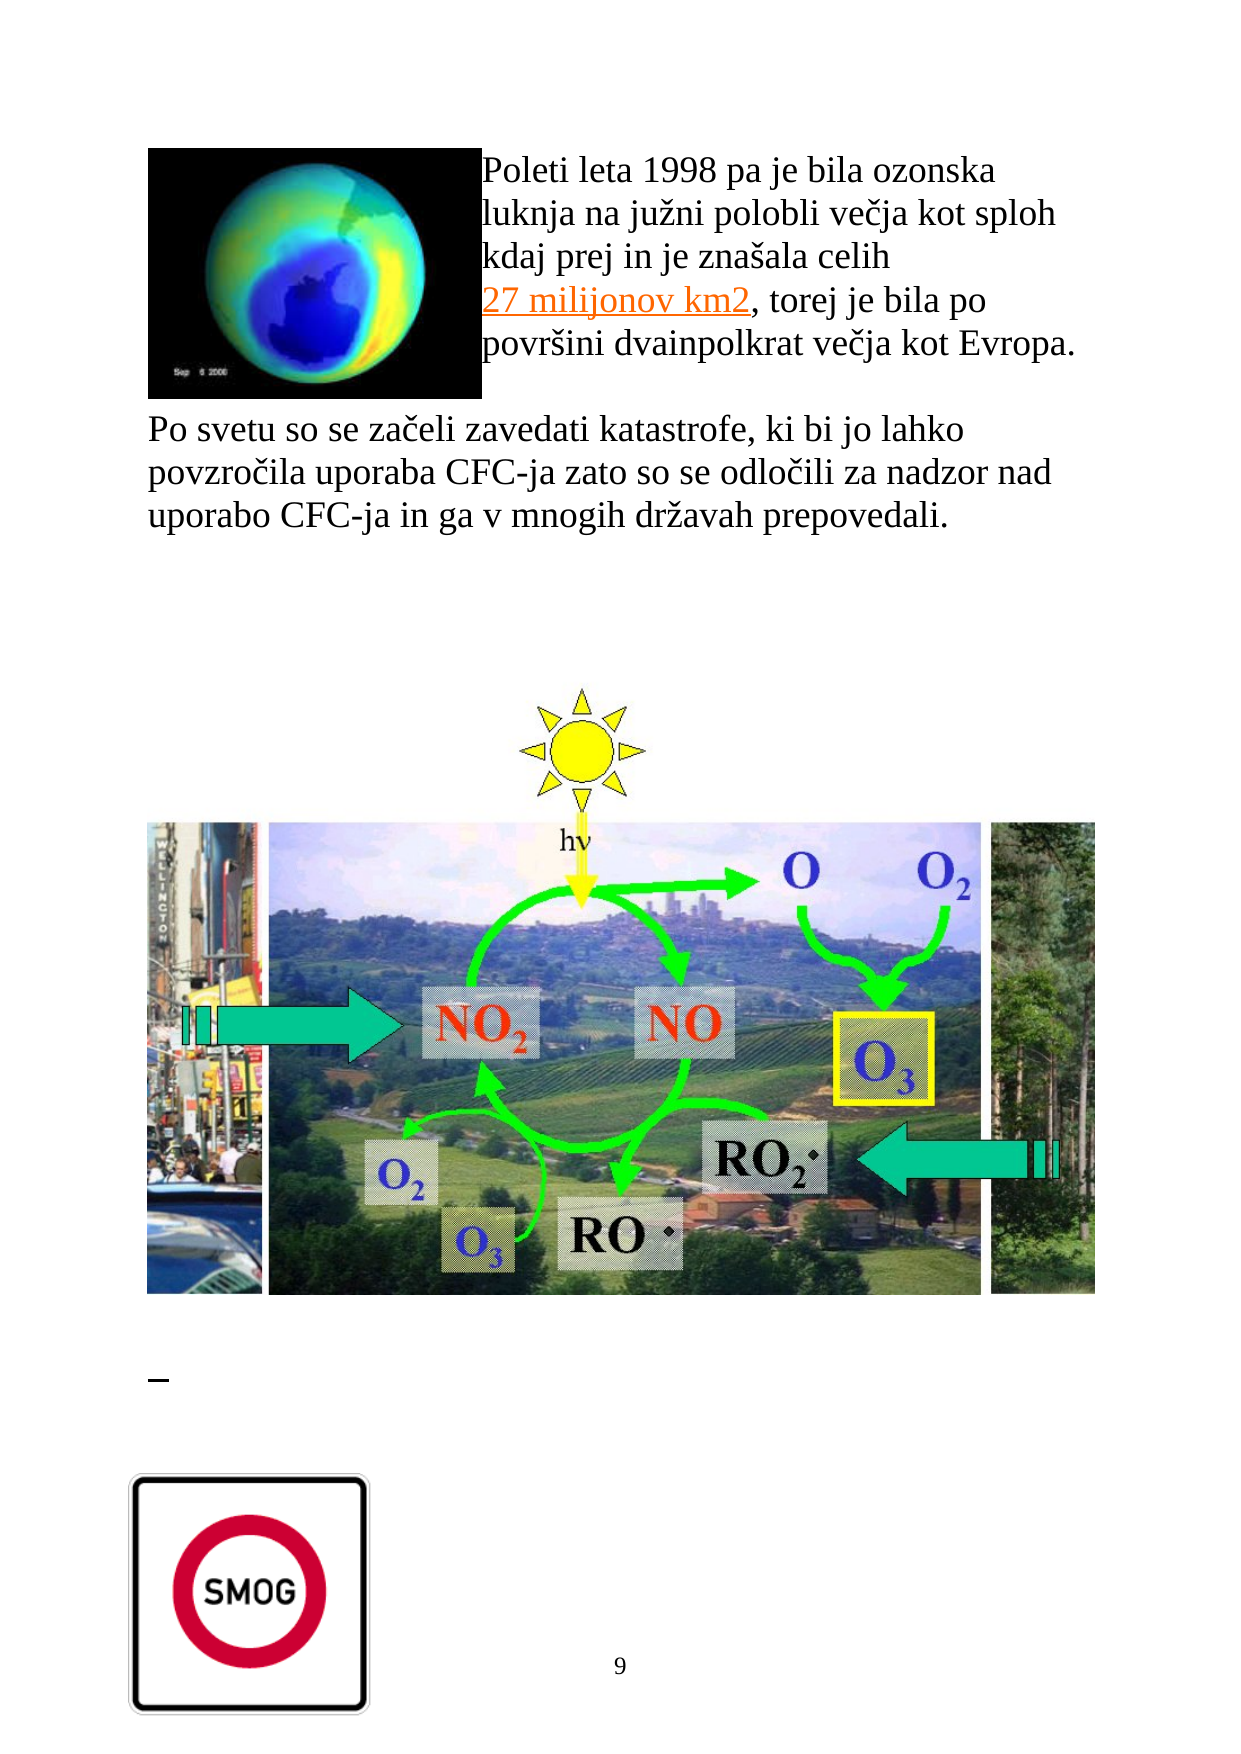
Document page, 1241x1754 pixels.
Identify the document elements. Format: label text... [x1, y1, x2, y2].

text 27 milijonov km2, torej je bila po površini dvainpolkrat večja kot Evropa. [148, 277, 1093, 363]
picture [128, 1473, 373, 1718]
picture [148, 363, 482, 399]
picture [147, 665, 1095, 1295]
text Poleti leta 1998 pa je bila ozonska luknja na južni polobli večja kot sploh kdaj prej in je znašala celih [148, 148, 1093, 277]
text Po svetu so se začeli zavedati katastrofe, ki bi jo lahko povzročila uporaba CFC-ja zato so se odločili za nadzor nad uporabo CFC-ja in ga v mnogih državah prepovedali. [148, 406, 1093, 536]
